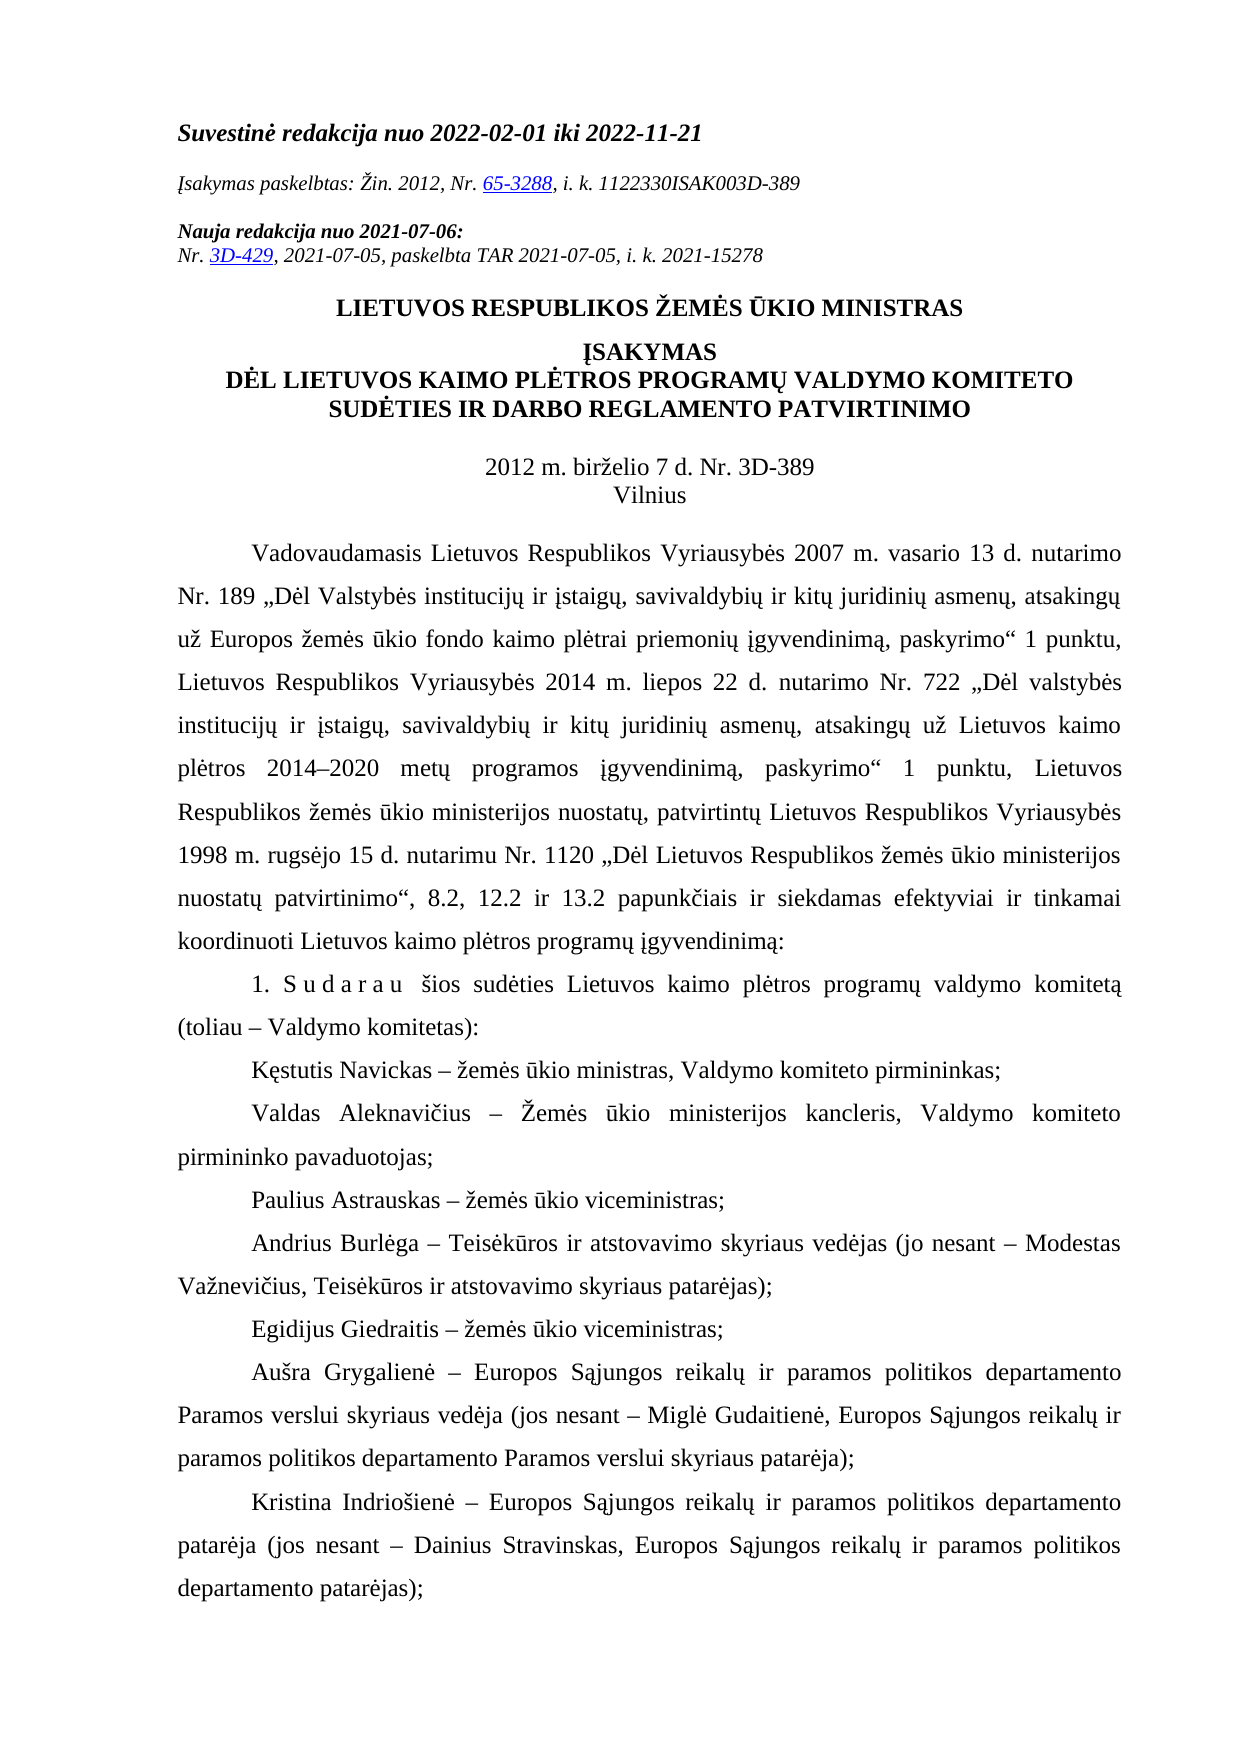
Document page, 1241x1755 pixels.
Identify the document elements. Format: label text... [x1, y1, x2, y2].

text Įsakymas paskelbtas: Žin. 2012, Nr. 65-3288, i. k. 1122330ISAK003D-389 [177, 171, 1122, 195]
text Kristina Indriošienė – Europos Sąjungos reikalų ir paramos politikos departamento patarėja (jos nesant – Dainius Stravinskas, Europos Sąjungos reikalų ir paramos politikos departamento patarėjas); [177, 1487, 1122, 1602]
text Egidijus Giedraitis – žemės ūkio viceministras; [177, 1314, 1122, 1343]
text Suvestinė redakcija nuo 2022-02-01 iki 2022-11-21 [177, 118, 1122, 147]
text Aušra Grygalienė – Europos Sąjungos reikalų ir paramos politikos departamento Paramos verslui skyriaus vedėja (jos nesant – Miglė Gudaitienė, Europos Sąjungos reikalų ir paramos politikos departamento Paramos verslui skyriaus patarėja); [177, 1357, 1122, 1472]
text Nr. 3D-429, 2021-07-05, paskelbta TAR 2021-07-05, i. k. 2021-15278 [177, 243, 1122, 267]
text LIETUVOS RESPUBLIKOS ŽEMĖS ŪKIO MINISTRAS [177, 293, 1122, 322]
text Paulius Astrauskas – žemės ūkio viceministras; [177, 1185, 1122, 1213]
text Valdas Aleknavičius – Žemės ūkio ministerijos kancleris, Valdymo komiteto pirmininko pavaduotojas; [177, 1098, 1122, 1170]
text Andrius Burlėga – Teisėkūros ir atstovavimo skyriaus vedėjas (jo nesant – Modestas Važnevičius, Teisėkūros ir atstovavimo skyriaus patarėjas); [177, 1228, 1122, 1300]
text ĮSAKYMAS [177, 337, 1122, 365]
text Nauja redakcija nuo 2021-07-06: [177, 219, 1122, 243]
text Vilnius [177, 480, 1122, 509]
text DĖL LIETUVOS KAIMO PLĖTROS PROGRAMŲ VALDYMO KOMITETO SUDĖTIES IR DARBO REGLAMENTO PATVIRTINIMO [177, 365, 1122, 423]
text 1. Sudarau šios sudėties Lietuvos kaimo plėtros programų valdymo komitetą (toliau – Valdymo komitetas): [177, 969, 1122, 1041]
text 2012 m. birželio 7 d. Nr. 3D-389 [177, 452, 1122, 480]
text Vadovaudamasis Lietuvos Respublikos Vyriausybės 2007 m. vasario 13 d. nutarimo Nr. 189 „Dėl Valstybės institucijų ir įstaigų, savivaldybių ir kitų juridinių asmenų, atsakingų už Europos žemės ūkio fondo kaimo plėtrai priemonių įgyvendinimą, paskyrimo“ 1 punktu, Lietuvos Respublikos Vyriausybės 2014 m. liepos 22 d. nutarimo Nr. 722 „Dėl valstybės institucijų ir įstaigų, savivaldybių ir kitų juridinių asmenų, atsakingų už Lietuvos kaimo plėtros 2014–2020 metų programos įgyvendinimą, paskyrimo“ 1 punktu, Lietuvos Respublikos žemės ūkio ministerijos nuostatų, patvirtintų Lietuvos Respublikos Vyriausybės 1998 m. rugsėjo 15 d. nutarimu Nr. 1120 „Dėl Lietuvos Respublikos žemės ūkio ministerijos nuostatų patvirtinimo“, 8.2, 12.2 ir 13.2 papunkčiais ir siekdamas efektyviai ir tinkamai koordinuoti Lietuvos kaimo plėtros programų įgyvendinimą: [177, 538, 1122, 955]
text Kęstutis Navickas – žemės ūkio ministras, Valdymo komiteto pirmininkas; [177, 1055, 1122, 1084]
